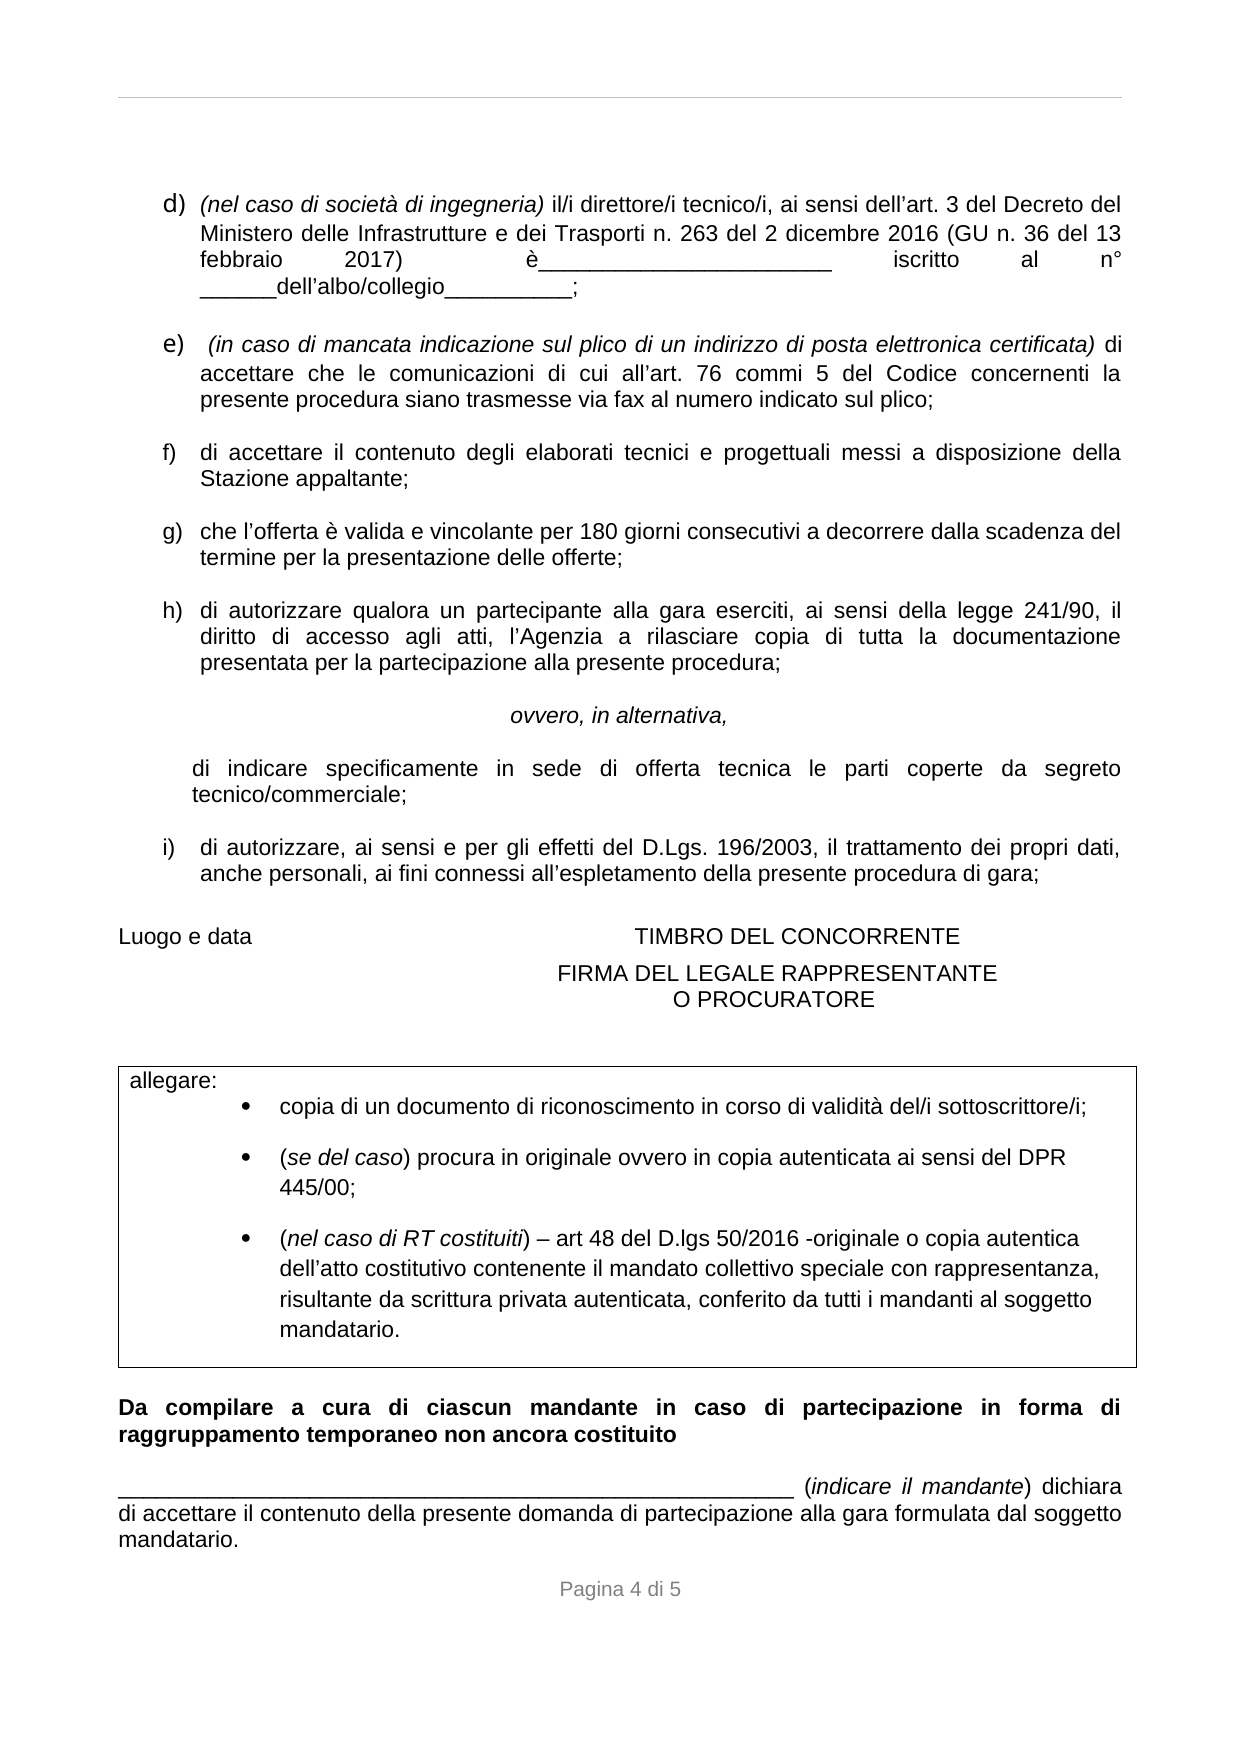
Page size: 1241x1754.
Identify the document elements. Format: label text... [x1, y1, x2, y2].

text ovvero, in alternativa, [118, 702, 1122, 728]
list di autorizzare, ai sensi e per gli effetti del D.Lgs. 196/2003, il trattamento dei propri dati, anche personali, ai fini connessi all’espletamento della presente procedura di gara; [162, 834, 1122, 887]
text Da compilare a cura di ciascun mandante in caso di partecipazione in forma di raggruppamento temporaneo non ancora costituito [118, 1394, 1122, 1447]
table_header allegare: copia di un documento di riconoscimento in corso di validità del/i sottoscrittore/i; (se del caso) procura in originale ovvero in copia autenticata ai sensi del DPR 445/00; (nel caso di RT costituiti) – art 48 del D.lgs 50/2016 -originale o copia autentica dell’atto costitutivo contenente il mandato collettivo speciale con rappresentanza, risultante da scrittura privata autenticata, conferito da tutti i mandanti al soggetto mandatario. [119, 1067, 1136, 1367]
list (in caso di mancata indicazione sul plico di un indirizzo di posta elettronica certificata) di accettare che le comunicazioni di cui all’art. 76 commi 5 del Codice concernenti la presente procedura siano trasmesse via fax al numero indicato sul plico; [162, 325, 1122, 412]
text O PROCURATORE [413, 986, 1122, 1013]
text di indicare specificamente in sede di offerta tecnica le parti coperte da segreto tecnico/commerciale; [192, 755, 1122, 807]
list di autorizzare qualora un partecipante alla gara eserciti, ai sensi della legge 241/90, il diritto di accesso agli atti, l’Agenzia a rilasciare copia di tutta la documentazione presentata per la partecipazione alla presente procedura; [162, 597, 1122, 676]
text Luogo e data TIMBRO DEL CONCORRENTE [118, 923, 1122, 950]
text FIRMA DEL LEGALE RAPPRESENTANTE [413, 960, 1122, 986]
list (nel caso di società di ingegneria) il/i direttore/i tecnico/i, ai sensi dell’art. 3 del Decreto del Ministero delle Infrastrutture e dei Trasporti n. 263 del 2 dicembre 2016 (GU n. 36 del 13 febbraio 2017) è_______________________ iscritto al n° ______dell’albo/collegio__________; [162, 186, 1122, 299]
list di accettare il contenuto degli elaborati tecnici e progettuali messi a disposizione della Stazione appaltante; [162, 438, 1122, 491]
text _____________________________________________________ (indicare il mandante) dichiara di accettare il contenuto della presente domanda di partecipazione alla gara formulata dal soggetto mandatario. [118, 1473, 1122, 1552]
list che l’offerta è valida e vincolante per 180 giorni consecutivi a decorrere dalla scadenza del termine per la presentazione delle offerte; [162, 518, 1122, 570]
